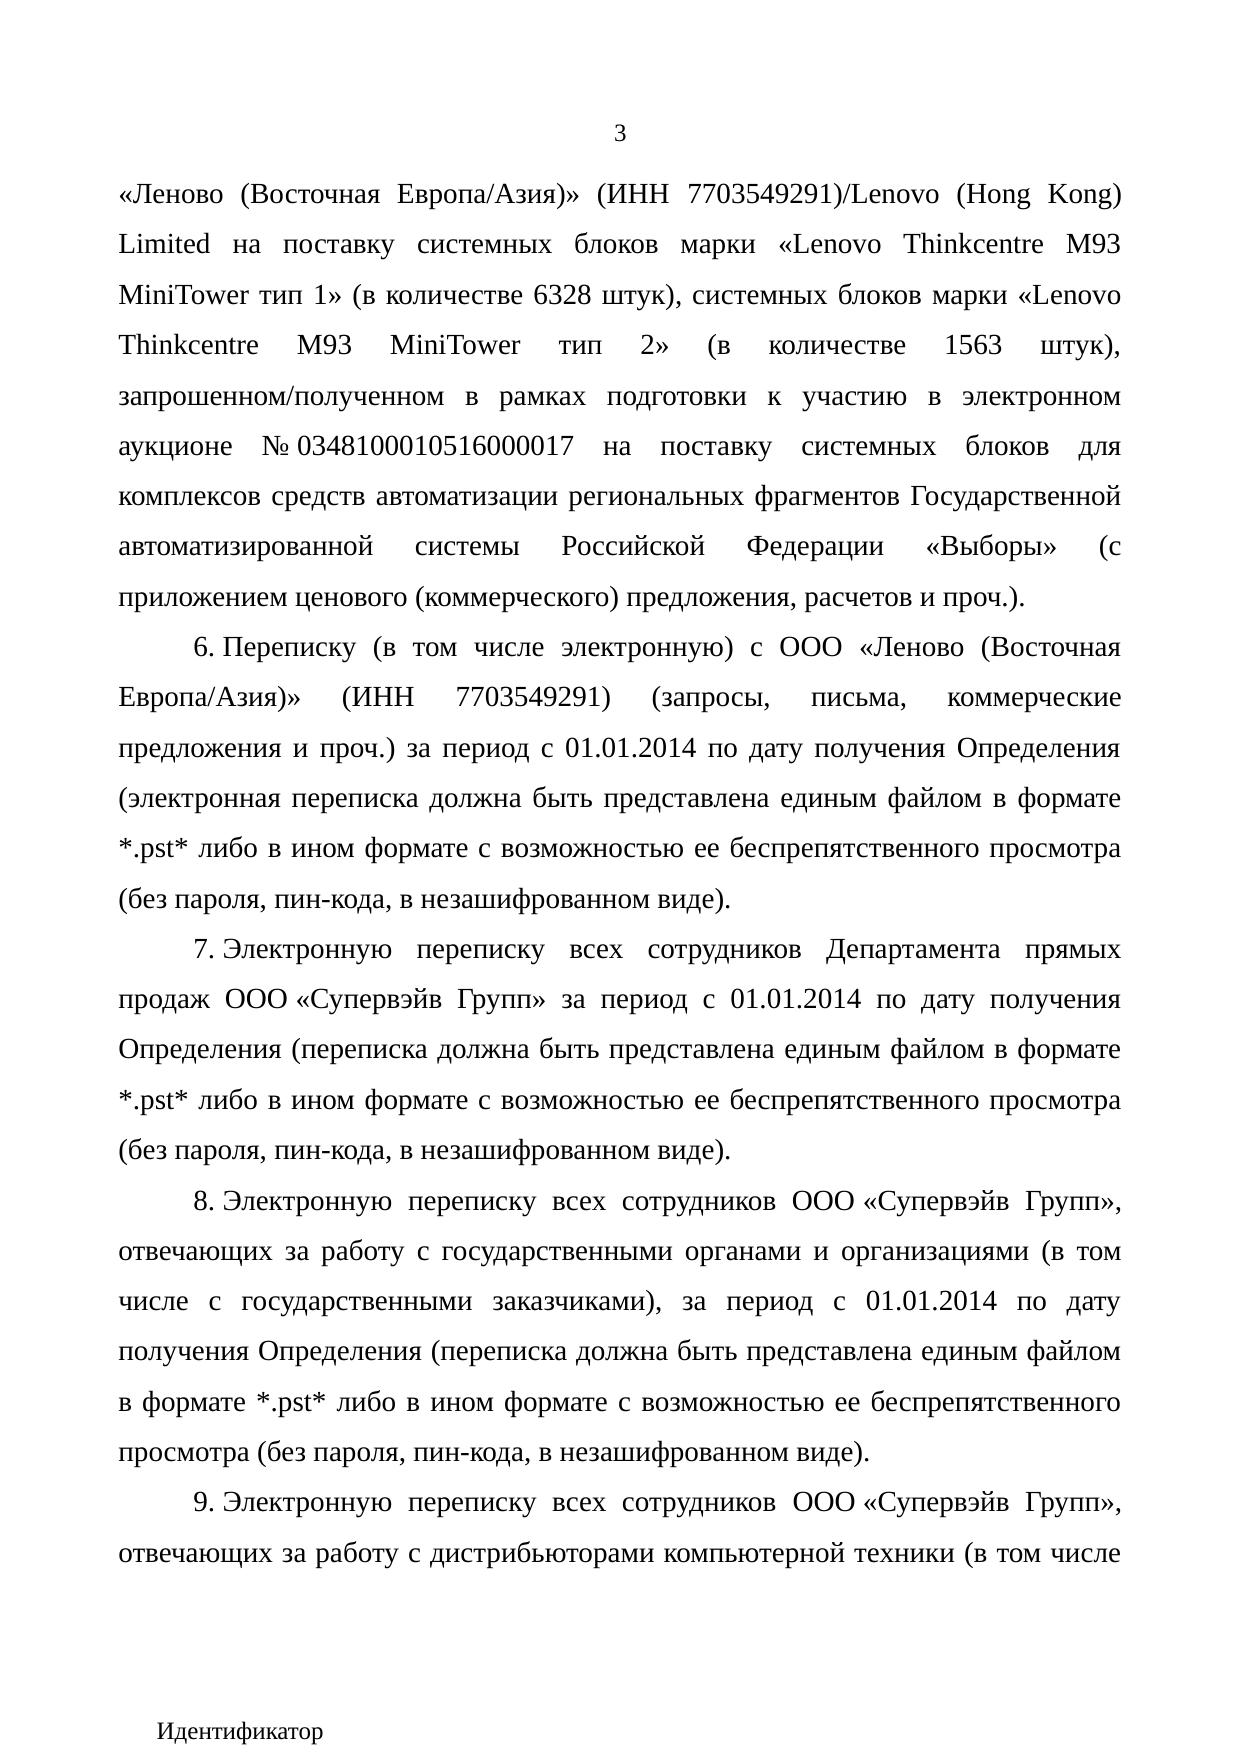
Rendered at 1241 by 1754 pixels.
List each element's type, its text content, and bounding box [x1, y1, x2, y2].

text 8. Электронную переписку всех сотрудников ООО «Супервэйв Групп», отвечающих за работу с государственными органами и организациями (в том числе с государственными заказчиками), за период с 01.01.2014 по дату получения Определения (переписка должна быть представлена единым файлом в формате *.pst* либо в ином формате с возможностью ее беспрепятственного просмотра (без пароля, пин-кода, в незашифрованном виде). [118, 1183, 1122, 1468]
text 9. Электронную переписку всех сотрудников ООО «Супервэйв Групп», отвечающих за работу с дистрибьюторами компьютерной техники (в том числе [118, 1484, 1122, 1568]
text 6. Переписку (в том числе электронную) с ООО «Леново (Восточная Европа/Азия)» (ИНН 7703549291) (запросы, письма, коммерческие предложения и проч.) за период с 01.01.2014 по дату получения Определения (электронная переписка должна быть представлена единым файлом в формате *.pst* либо в ином формате с возможностью ее беспрепятственного просмотра (без пароля, пин-кода, в незашифрованном виде). [118, 629, 1122, 914]
text 7. Электронную переписку всех сотрудников Департамента прямых продаж ООО «Супервэйв Групп» за период с 01.01.2014 по дату получения Определения (переписка должна быть представлена единым файлом в формате *.pst* либо в ином формате с возможностью ее беспрепятственного просмотра (без пароля, пин-кода, в незашифрованном виде). [118, 931, 1122, 1166]
text «Леново (Восточная Европа/Азия)» (ИНН 7703549291)/Lenovo (Hong Kong) Limited на поставку системных блоков марки «Lenovo Thinkcentre M93 MiniTower тип 1» (в количестве 6328 штук), системных блоков марки «Lenovo Thinkcentre M93 MiniTower тип 2» (в количестве 1563 штук), запрошенном/полученном в рамках подготовки к участию в электронном аукционе № 0348100010516000017 на поставку системных блоков для комплексов средств автоматизации региональных фрагментов Государственной автоматизированной системы Российской Федерации «Выборы» (с приложением ценового (коммерческого) предложения, расчетов и проч.). [118, 176, 1122, 612]
